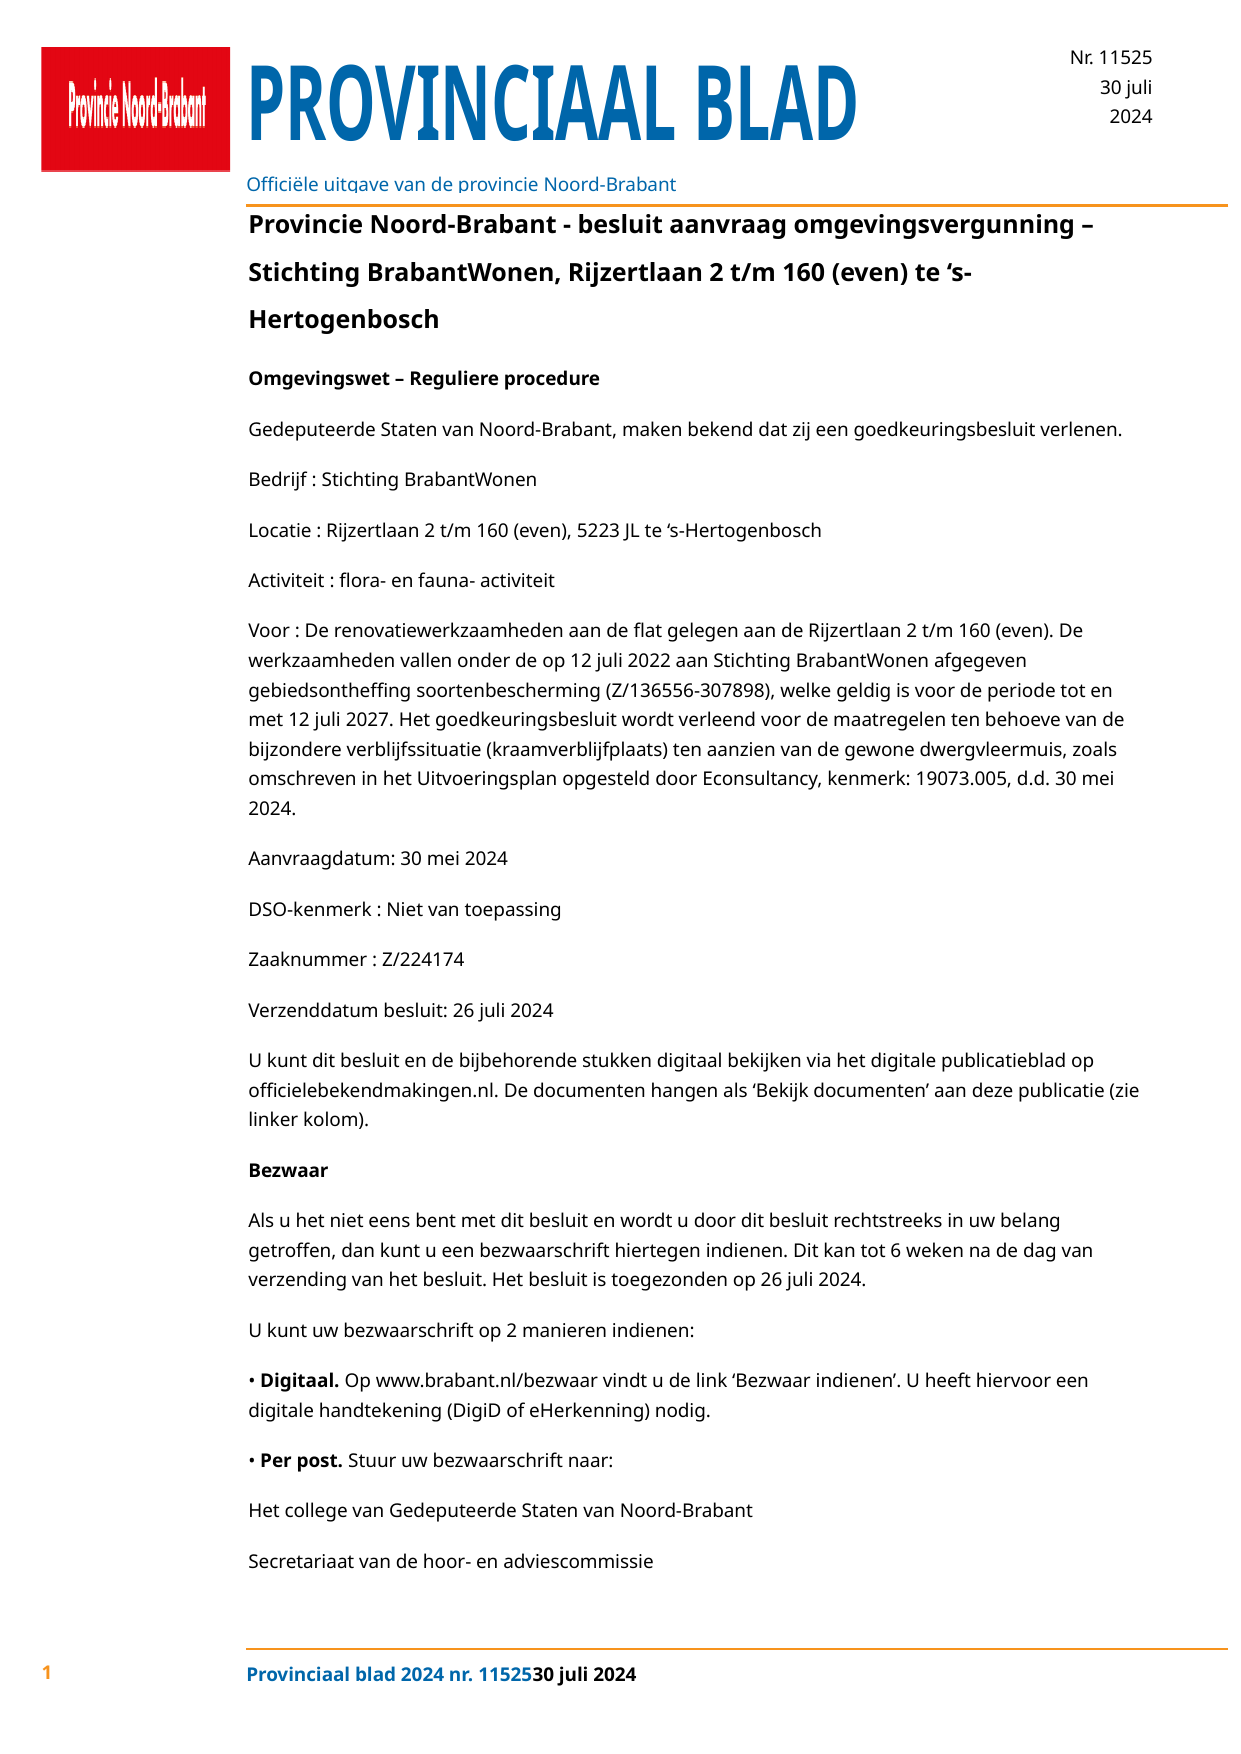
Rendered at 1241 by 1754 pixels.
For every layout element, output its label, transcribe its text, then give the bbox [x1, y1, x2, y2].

text Bedrijf : Stichting BrabantWonen [248, 466, 1152, 492]
text Zaaknummer : Z/224174 [248, 946, 1152, 972]
text Omgevingswet – Reguliere procedure [248, 366, 1152, 391]
text Als u het niet eens bent met dit besluit en wordt u door dit besluit rechtstreeks in uw belang getroffen, dan kunt u een bezwaarschrift hiertegen indienen. Dit kan tot 6 weken na de dag van verzending van het besluit. Het besluit is toegezonden op 26 juli 2024. [248, 1207, 1152, 1292]
text U kunt dit besluit en de bijbehorende stukken digitaal bekijken via het digitale publicatieblad op officielebekendmakingen.nl. De documenten hangen als ‘Bekijk documenten’ aan deze publicatie (zie linker kolom). [248, 1047, 1152, 1132]
text Locatie : Rijzertlaan 2 t/m 160 (even), 5223 JL te ‘s-Hertogenbosch [248, 517, 1152, 542]
text Verzenddatum besluit: 26 juli 2024 [248, 997, 1152, 1022]
text Provincie Noord-Brabant - besluit aanvraag omgevingsvergunning – Stichting BrabantWonen, Rijzertlaan 2 t/m 160 (even) te ‘s-Hertogenbosch [248, 207, 1152, 336]
text Gedeputeerde Staten van Noord-Brabant, maken bekend dat zij een goedkeuringsbesluit verlenen. [248, 416, 1152, 442]
text Aanvraagdatum: 30 mei 2024 [248, 846, 1152, 871]
text Het college van Gedeputeerde Staten van Noord-Brabant [248, 1498, 1152, 1523]
text DSO-kenmerk : Niet van toepassing [248, 896, 1152, 922]
text U kunt uw bezwaarschrift op 2 manieren indienen: [248, 1317, 1152, 1342]
picture [41, 47, 231, 172]
text Secretariaat van de hoor- en adviescommissie [248, 1548, 1152, 1574]
text Voor : De renovatiewerkzaamheden aan de flat gelegen aan de Rijzertlaan 2 t/m 160 (even). De werkzaamheden vallen onder de op 12 juli 2022 aan Stichting BrabantWonen afgegeven gebiedsontheffing soortenbescherming (Z/136556-307898), welke geldig is voor de periode tot en met 12 juli 2027. Het goedkeuringsbesluit wordt verleend voor de maatregelen ten behoeve van de bijzondere verblijfssituatie (kraamverblijfplaats) ten aanzien van de gewone dwergvleermuis, zoals omschreven in het Uitvoeringsplan opgesteld door Econsultancy, kenmerk: 19073.005, d.d. 30 mei 2024. [248, 618, 1152, 821]
text Bezwaar [248, 1157, 1152, 1182]
text • Digitaal. Op www.brabant.nl/bezwaar vindt u de link ‘Bezwaar indienen’. U heeft hiervoor een digitale handtekening (DigiD of eHerkenning) nodig. [248, 1367, 1152, 1422]
text • Per post. Stuur uw bezwaarschrift naar: [248, 1447, 1152, 1473]
text Activiteit : flora- en fauna- activiteit [248, 567, 1152, 593]
